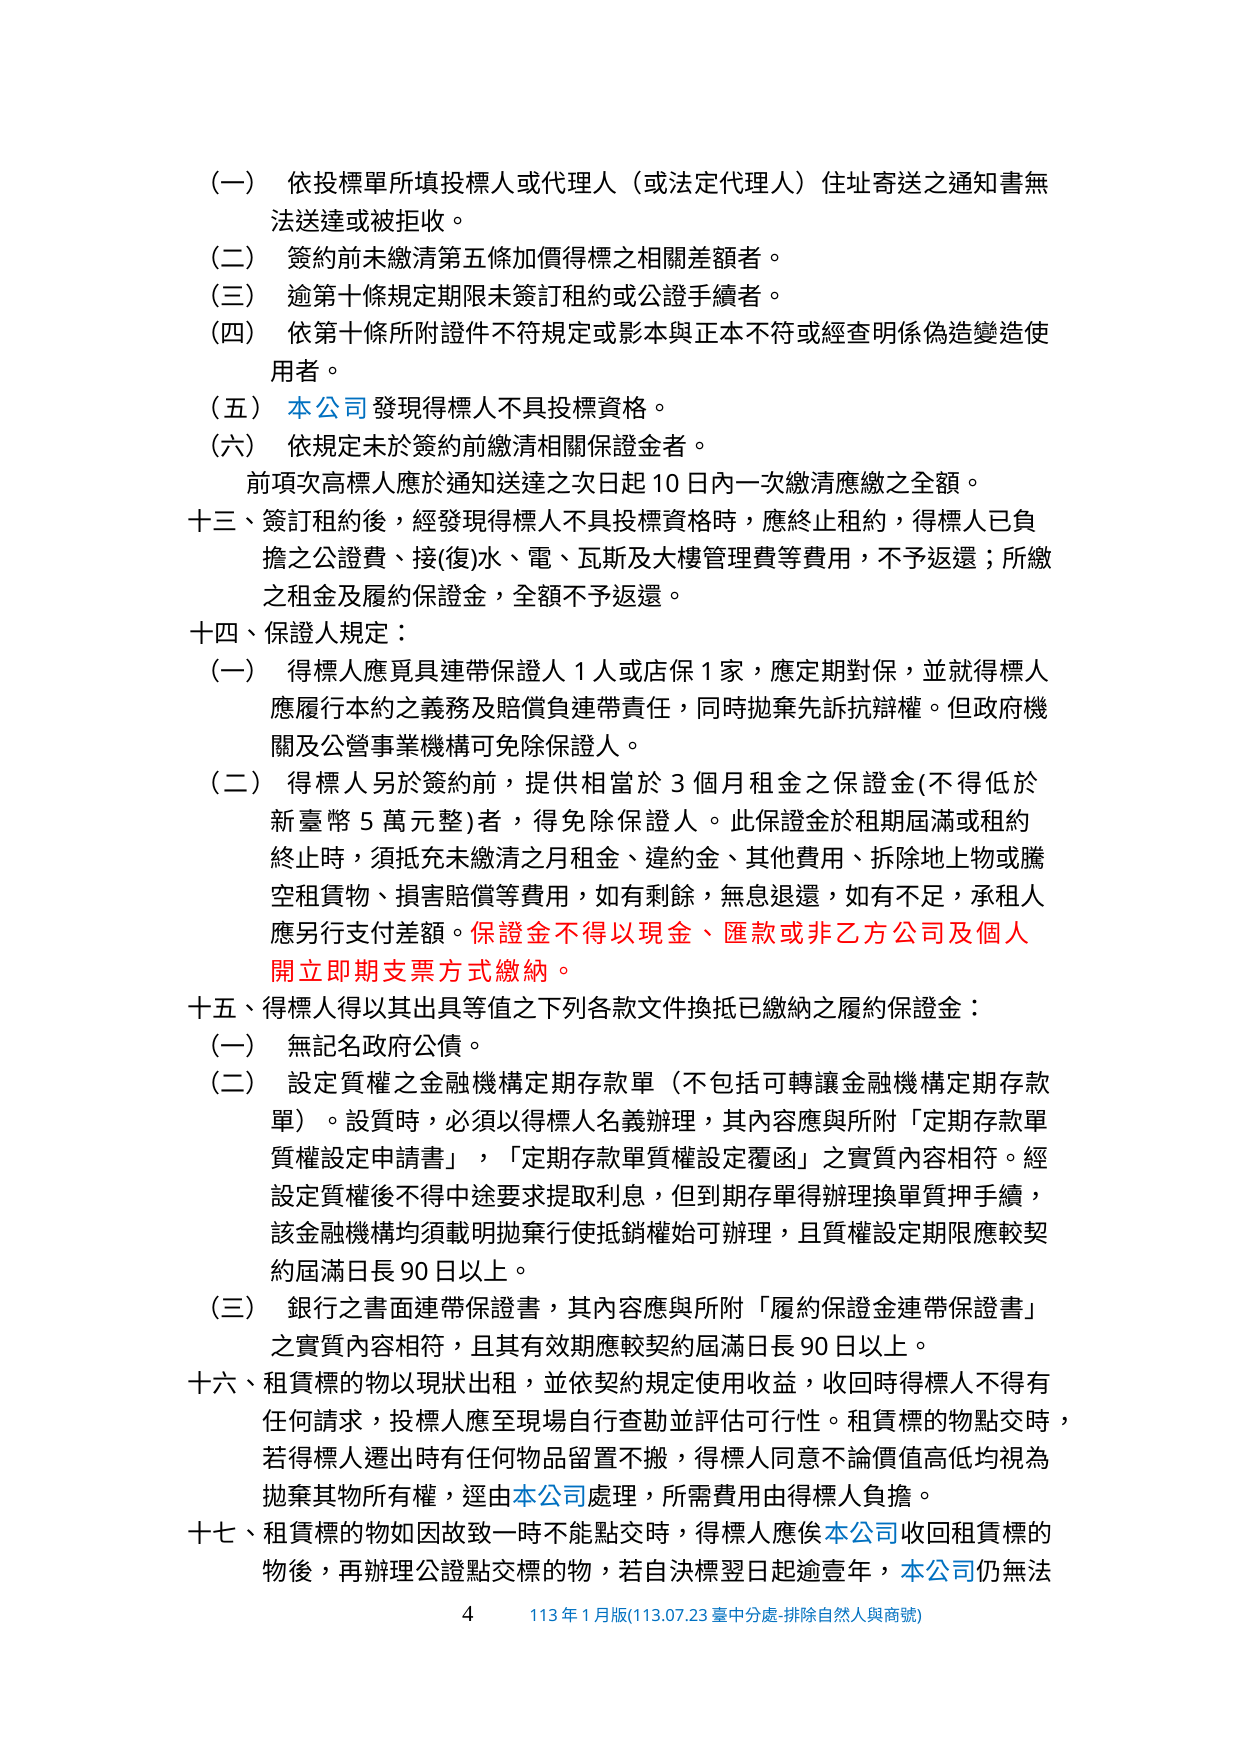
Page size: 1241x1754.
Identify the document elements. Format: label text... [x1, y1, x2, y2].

text 十七、租賃標的物如因故致一時不能點交時，得標人應俟本公司收回租賃標的物後，再辦理公證點交標的物，若自決標翌日起逾壹年，本公司仍無法 [187, 1513, 1053, 1588]
list 本公司發現得標人不具投標資格。 [195, 388, 1051, 425]
list 設定質權之金融機構定期存款單（不包括可轉讓金融機構定期存款單）。設質時，必須以得標人名義辦理，其內容應與所附「定期存款單質權設定申請書」，「定期存款單質權設定覆函」之實質內容相符。經設定質權後不得中途要求提取利息，但到期存單得辦理換單質押手續，該金融機構均須載明拋棄行使抵銷權始可辦理，且質權設定期限應較契約屆滿日長90日以上。 [195, 1063, 1051, 1288]
list 依第十條所附證件不符規定或影本與正本不符或經查明係偽造變造使用者。 [195, 313, 1051, 388]
list 銀行之書面連帶保證書，其內容應與所附「履約保證金連帶保證書」之實質內容相符，且其有效期應較契約屆滿日長90日以上。 [195, 1288, 1051, 1363]
list 逾第十條規定期限未簽訂租約或公證手續者。 [195, 275, 1051, 313]
text 十四、保證人規定： [189, 613, 1053, 650]
list 依投標單所填投標人或代理人（或法定代理人）住址寄送之通知書無法送達或被拒收。 [195, 163, 1051, 238]
list 得標人應覓具連帶保證人1人或店保1家，應定期對保，並就得標人應履行本約之義務及賠償負連帶責任，同時拋棄先訴抗辯權。但政府機關及公營事業機構可免除保證人。 [195, 650, 1051, 763]
text 前項次高標人應於通知送達之次日起10日內一次繳清應繳之全額。 [246, 463, 1053, 500]
list 依規定未於簽約前繳清相關保證金者。 [195, 425, 1051, 463]
text 十六、租賃標的物以現狀出租，並依契約規定使用收益，收回時得標人不得有任何請求，投標人應至現場自行查勘並評估可行性。租賃標的物點交時，若得標人遷出時有任何物品留置不搬，得標人同意不論價值高低均視為拋棄其物所有權，逕由本公司處理，所需費用由得標人負擔。 [187, 1363, 1053, 1513]
text 十五、得標人得以其出具等值之下列各款文件換抵已繳納之履約保證金： [187, 988, 1053, 1025]
list 簽約前未繳清第五條加價得標之相關差額者。 [195, 238, 1051, 275]
text 十三、簽訂租約後，經發現得標人不具投標資格時，應終止租約，得標人已負擔之公證費、接(復)水、電、瓦斯及大樓管理費等費用，不予返還；所繳之租金及履約保證金，全額不予返還。 [187, 500, 1053, 613]
list 無記名政府公債。 [195, 1025, 1051, 1063]
list 得標人另於簽約前，提供相當於3個月租金之保證金(不得低於新臺幣5萬元整)者，得免除保證人。此保證金於租期屆滿或租約終止時，須抵充未繳清之月租金、違約金、其他費用、拆除地上物或騰空租賃物、損害賠償等費用，如有剩餘，無息退還，如有不足，承租人應另行支付差額。保證金不得以現金、匯款或非乙方公司及個人開立即期支票方式繳納。 [195, 763, 1047, 988]
